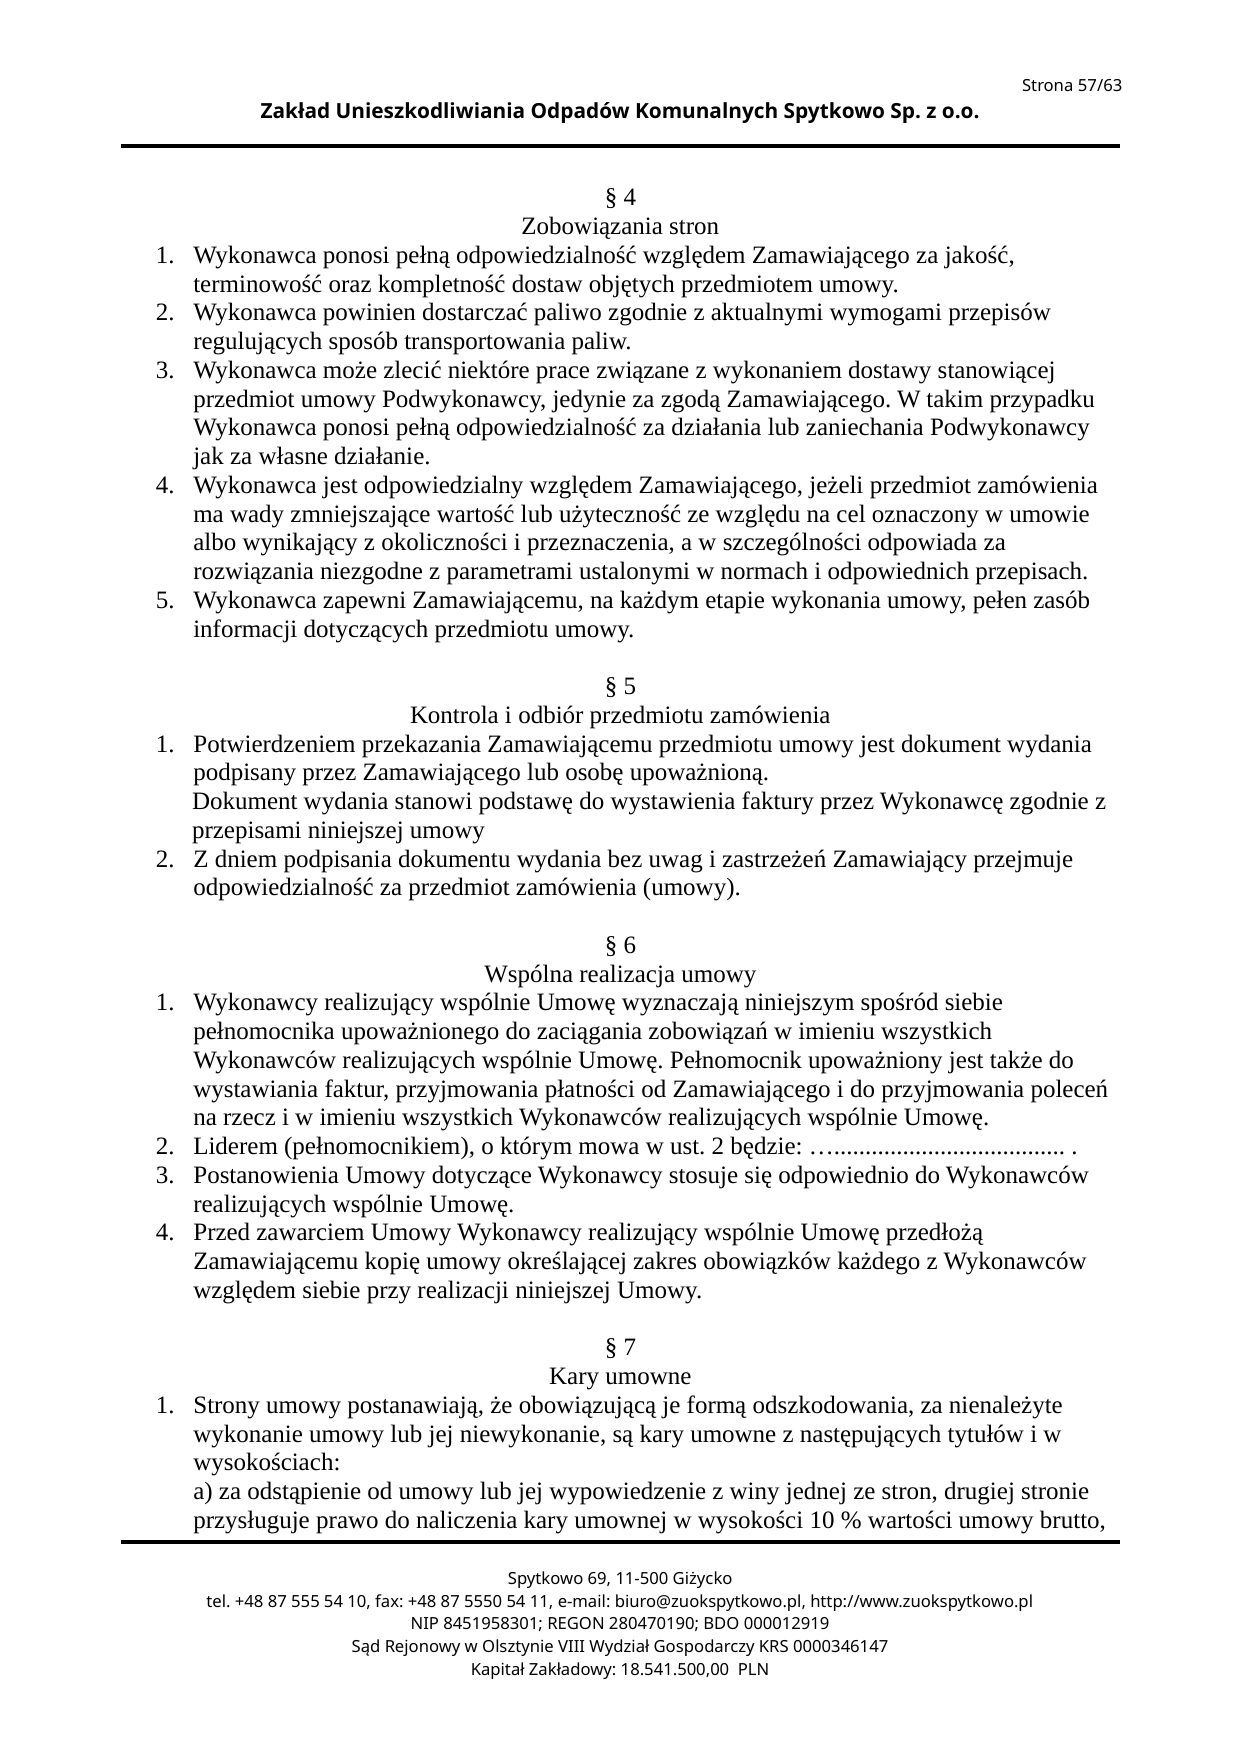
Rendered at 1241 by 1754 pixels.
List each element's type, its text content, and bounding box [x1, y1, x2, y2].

list Wykonawca jest odpowiedzialny względem Zamawiającego, jeżeli przedmiot zamówienia ma wady zmniejszające wartość lub użyteczność ze względu na cel oznaczony w umowie albo wynikający z okoliczności i przeznaczenia, a w szczególności odpowiada za rozwiązania niezgodne z parametrami ustalonymi w normach i odpowiednich przepisach. [156, 470, 1122, 585]
list Postanowienia Umowy dotyczące Wykonawcy stosuje się odpowiednio do Wykonawców realizujących wspólnie Umowę. [156, 1160, 1122, 1217]
list Wykonawca powinien dostarczać paliwo zgodnie z aktualnymi wymogami przepisów regulujących sposób transportowania paliw. [156, 297, 1122, 355]
text Zobowiązania stron [118, 211, 1122, 240]
text Dokument wydania stanowi podstawę do wystawienia faktury przez Wykonawcę zgodnie z przepisami niniejszej umowy [118, 786, 1122, 844]
text § 7 [118, 1332, 1122, 1361]
list Wykonawca ponosi pełną odpowiedzialność względem Zamawiającego za jakość, terminowość oraz kompletność dostaw objętych przedmiotem umowy. [156, 240, 1122, 297]
list Wykonawca może zlecić niektóre prace związane z wykonaniem dostawy stanowiącej przedmiot umowy Podwykonawcy, jedynie za zgodą Zamawiającego. W takim przypadku Wykonawca ponosi pełną odpowiedzialność za działania lub zaniechania Podwykonawcy jak za własne działanie. [156, 355, 1122, 470]
list Liderem (pełnomocnikiem), o którym mowa w ust. 2 będzie: …..................................... . [156, 1131, 1122, 1160]
list Z dniem podpisania dokumentu wydania bez uwag i zastrzeżeń Zamawiający przejmuje odpowiedzialność za przedmiot zamówienia (umowy). [156, 844, 1122, 901]
text Wspólna realizacja umowy [118, 959, 1122, 987]
list Wykonawcy realizujący wspólnie Umowę wyznaczają niniejszym spośród siebie pełnomocnika upoważnionego do zaciągania zobowiązań w imieniu wszystkich Wykonawców realizujących wspólnie Umowę. Pełnomocnik upoważniony jest także do wystawiania faktur, przyjmowania płatności od Zamawiającego i do przyjmowania poleceń na rzecz i w imieniu wszystkich Wykonawców realizujących wspólnie Umowę. [156, 987, 1122, 1131]
list Przed zawarciem Umowy Wykonawcy realizujący wspólnie Umowę przedłożą Zamawiającemu kopię umowy określającej zakres obowiązków każdego z Wykonawców względem siebie przy realizacji niniejszej Umowy. [156, 1217, 1122, 1304]
text a) za odstąpienie od umowy lub jej wypowiedzenie z winy jednej ze stron, drugiej stronie przysługuje prawo do naliczenia kary umownej w wysokości 10 % wartości umowy brutto, [193, 1476, 1122, 1534]
text Kary umowne [118, 1361, 1122, 1390]
text § 5 Kontrola i odbiór przedmiotu zamówienia [118, 671, 1122, 729]
list Strony umowy postanawiają, że obowiązującą je formą odszkodowania, za nienależyte wykonanie umowy lub jej niewykonanie, są kary umowne z następujących tytułów i w wysokościach: [156, 1390, 1122, 1476]
list Potwierdzeniem przekazania Zamawiającemu przedmiotu umowy jest dokument wydania podpisany przez Zamawiającego lub osobę upoważnioną. [156, 729, 1122, 786]
text § 6 [118, 930, 1122, 959]
text § 4 [118, 182, 1122, 211]
list Wykonawca zapewni Zamawiającemu, na każdym etapie wykonania umowy, pełen zasób informacji dotyczących przedmiotu umowy. [156, 585, 1122, 642]
